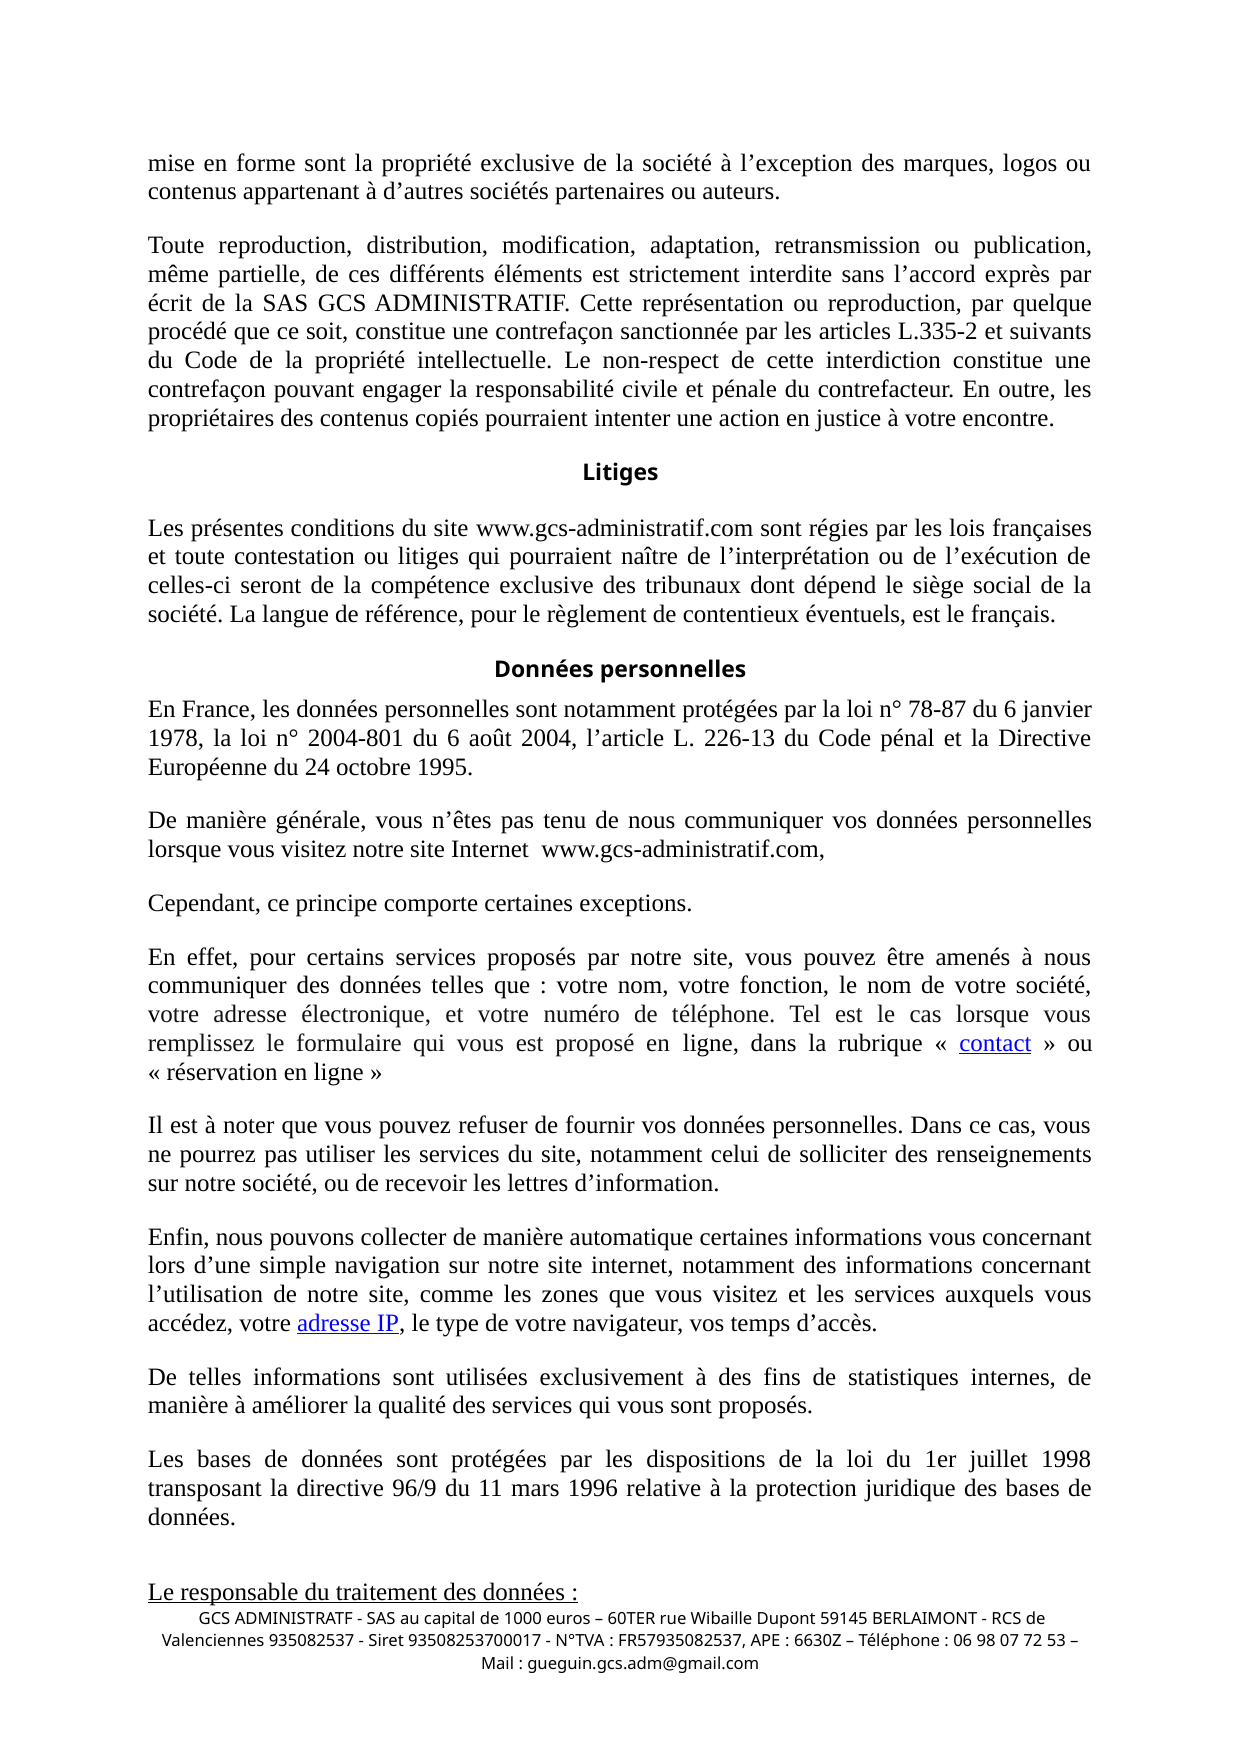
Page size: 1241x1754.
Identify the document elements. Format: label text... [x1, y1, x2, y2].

text En France, les données personnelles sont notamment protégées par la loi n° 78-87 du 6 janvier 1978, la loi n° 2004-801 du 6 août 2004, l’article L. 226-13 du Code pénal et la Directive Européenne du 24 octobre 1995. [148, 694, 1093, 781]
text En effet, pour certains services proposés par notre site, vous pouvez être amenés à nous communiquer des données telles que : votre nom, votre fonction, le nom de votre société, votre adresse électronique, et votre numéro de téléphone. Tel est le cas lorsque vous remplissez le formulaire qui vous est proposé en ligne, dans la rubrique « contact » ou « réservation en ligne » [148, 942, 1093, 1086]
text Les bases de données sont protégées par les dispositions de la loi du 1er juillet 1998 transposant la directive 96/9 du 11 mars 1996 relative à la protection juridique des bases de données. [148, 1444, 1093, 1531]
text De manière générale, vous n’êtes pas tenu de nous communiquer vos données personnelles lorsque vous visitez notre site Internet www.gcs-administratif.com, [148, 806, 1093, 863]
text De telles informations sont utilisées exclusivement à des fins de statistiques internes, de manière à améliorer la qualité des services qui vous sont proposés. [148, 1362, 1093, 1419]
text Données personnelles [148, 653, 1093, 684]
text mise en forme sont la propriété exclusive de la société à l’exception des marques, logos ou contenus appartenant à d’autres sociétés partenaires ou auteurs. [148, 148, 1093, 205]
text Le responsable du traitement des données : [148, 1577, 1093, 1606]
text Il est à noter que vous pouvez refuser de fournir vos données personnelles. Dans ce cas, vous ne pourrez pas utiliser les services du site, notamment celui de solliciter des renseignements sur notre société, ou de recevoir les lettres d’information. [148, 1111, 1093, 1197]
text Enfin, nous pouvons collecter de manière automatique certaines informations vous concernant lors d’une simple navigation sur notre site internet, notamment des informations concernant l’utilisation de notre site, comme les zones que vous visitez et les services auxquels vous accédez, votre adresse IP, le type de votre navigateur, vos temps d’accès. [148, 1222, 1093, 1337]
text Litiges [148, 456, 1093, 488]
text Les présentes conditions du site www.gcs-administratif.com sont régies par les lois françaises et toute contestation ou litiges qui pourraient naître de l’interprétation ou de l’exécution de celles-ci seront de la compétence exclusive des tribunaux dont dépend le siège social de la société. La langue de référence, pour le règlement de contentieux éventuels, est le français. [148, 513, 1093, 628]
text Cependant, ce principe comporte certaines exceptions. [148, 888, 1093, 917]
text Toute reproduction, distribution, modification, adaptation, retransmission ou publication, même partielle, de ces différents éléments est strictement interdite sans l’accord exprès par écrit de la SAS GCS ADMINISTRATIF. Cette représentation ou reproduction, par quelque procédé que ce soit, constitue une contrefaçon sanctionnée par les articles L.335-2 et suivants du Code de la propriété intellectuelle. Le non-respect de cette interdiction constitue une contrefaçon pouvant engager la responsabilité civile et pénale du contrefacteur. En outre, les propriétaires des contenus copiés pourraient intenter une action en justice à votre encontre. [148, 230, 1093, 431]
